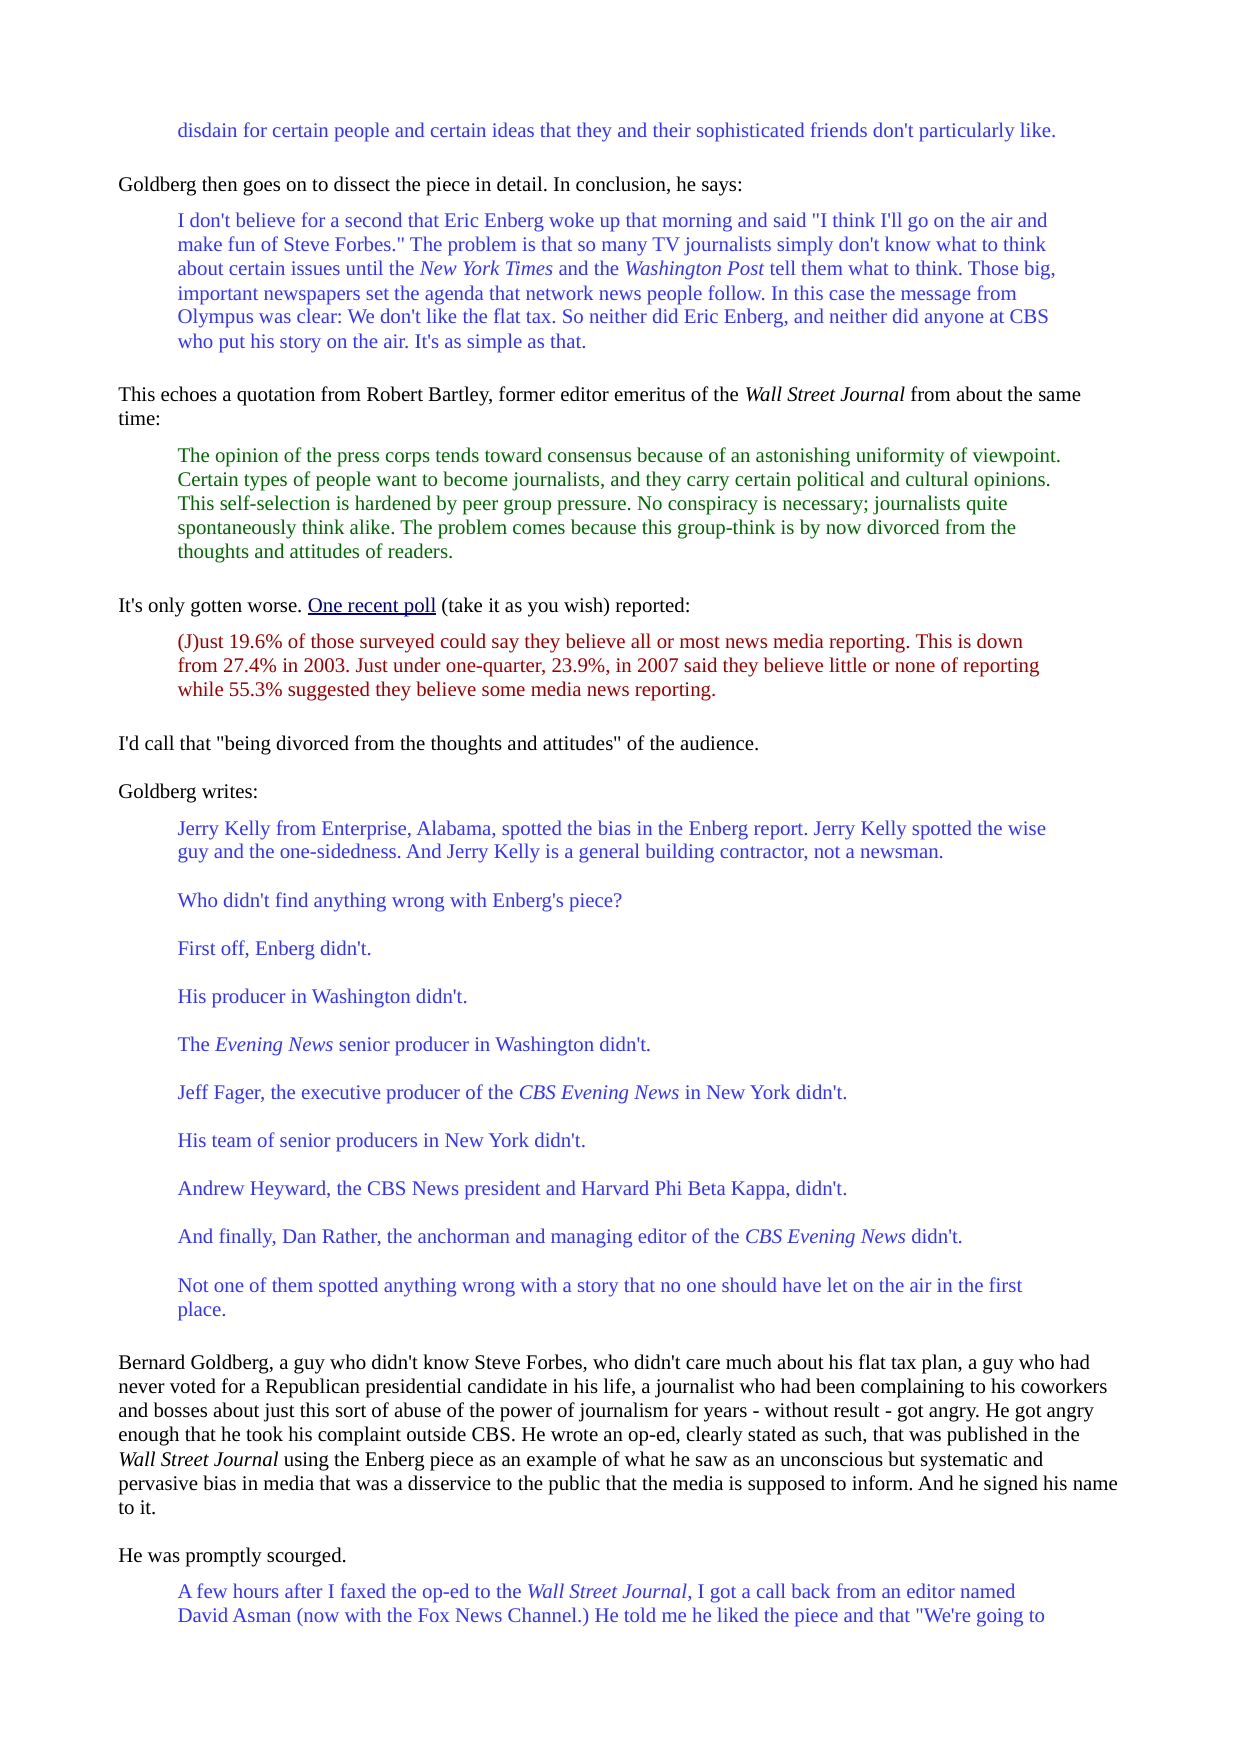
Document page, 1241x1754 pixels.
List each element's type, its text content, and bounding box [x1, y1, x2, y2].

text Goldberg then goes on to dissect the piece in detail. In conclusion, he says: [118, 172, 1122, 196]
text This echoes a quotation from Robert Bartley, former editor emeritus of the Wall Street Journal from about the same time: [118, 382, 1122, 430]
text Jerry Kelly from Enterprise, Alabama, spotted the bias in the Enberg report. Jerry Kelly spotted the wise guy and the one-sidedness. And Jerry Kelly is a general building contractor, not a newsman. Who didn't find anything wrong with Enberg's piece? First off, Enberg didn't. His producer in Washington didn't. The Evening News senior producer in Washington didn't. Jeff Fager, the executive producer of the CBS Evening News in New York didn't. His team of senior producers in New York didn't. Andrew Heyward, the CBS News president and Harvard Phi Beta Kappa, didn't. And finally, Dan Rather, the anchorman and managing editor of the CBS Evening News didn't. Not one of them spotted anything wrong with a story that no one should have let on the air in the first place. [177, 815, 1063, 1321]
text disdain for certain people and certain ideas that they and their sophisticated friends don't particularly like. [177, 118, 1063, 142]
text I don't believe for a second that Eric Enberg woke up that morning and said "I think I'll go on the air and make fun of Steve Forbes." The problem is that so many TV journalists simply don't know what to think about certain issues until the New York Times and the Washington Post tell them what to think. Those big, important newspapers set the agenda that network news people follow. In this case the message from Olympus was clear: We don't like the flat tax. So neither did Eric Enberg, and neither did anyone at CBS who put his story on the air. It's as simple as that. [177, 208, 1063, 353]
text A few hours after I faxed the op-ed to the Wall Street Journal, I got a call back from an editor named David Asman (now with the Fox News Channel.) He told me he liked the piece and that "We're going to [177, 1579, 1063, 1627]
text The opinion of the press corps tends toward consensus because of an astonishing uniformity of viewpoint. Certain types of people want to become journalists, and they carry certain political and cultural opinions. This self-selection is hardened by peer group pressure. No conspiracy is necessary; journalists quite spontaneously think alike. The problem comes because this group-think is by now divorced from the thoughts and attitudes of readers. [177, 443, 1063, 563]
text It's only gotten worse. One recent poll (take it as you wish) reported: [118, 592, 1122, 617]
text (J)ust 19.6% of those surveyed could say they believe all or most news media reporting. This is down from 27.4% in 2003. Just under one-quarter, 23.9%, in 2007 said they believe little or none of reporting while 55.3% suggested they believe some media news reporting. [177, 629, 1063, 701]
text I'd call that "being divorced from the thoughts and attitudes" of the audience. Goldberg writes: [118, 731, 1122, 803]
text Bernard Goldberg, a guy who didn't know Steve Forbes, who didn't care much about his flat tax plan, a guy who had never voted for a Republican presidential candidate in his life, a journalist who had been complaining to his coworkers and bosses about just this sort of abuse of the power of journalism for years - without result - got angry. He got angry enough that he took his complaint outside CBS. He wrote an op-ed, clearly stated as such, that was published in the Wall Street Journal using the Enberg piece as an example of what he saw as an unconscious but systematic and pervasive bias in media that was a disservice to the public that the media is supposed to inform. And he signed his name to it. He was promptly scourged. [118, 1350, 1122, 1567]
